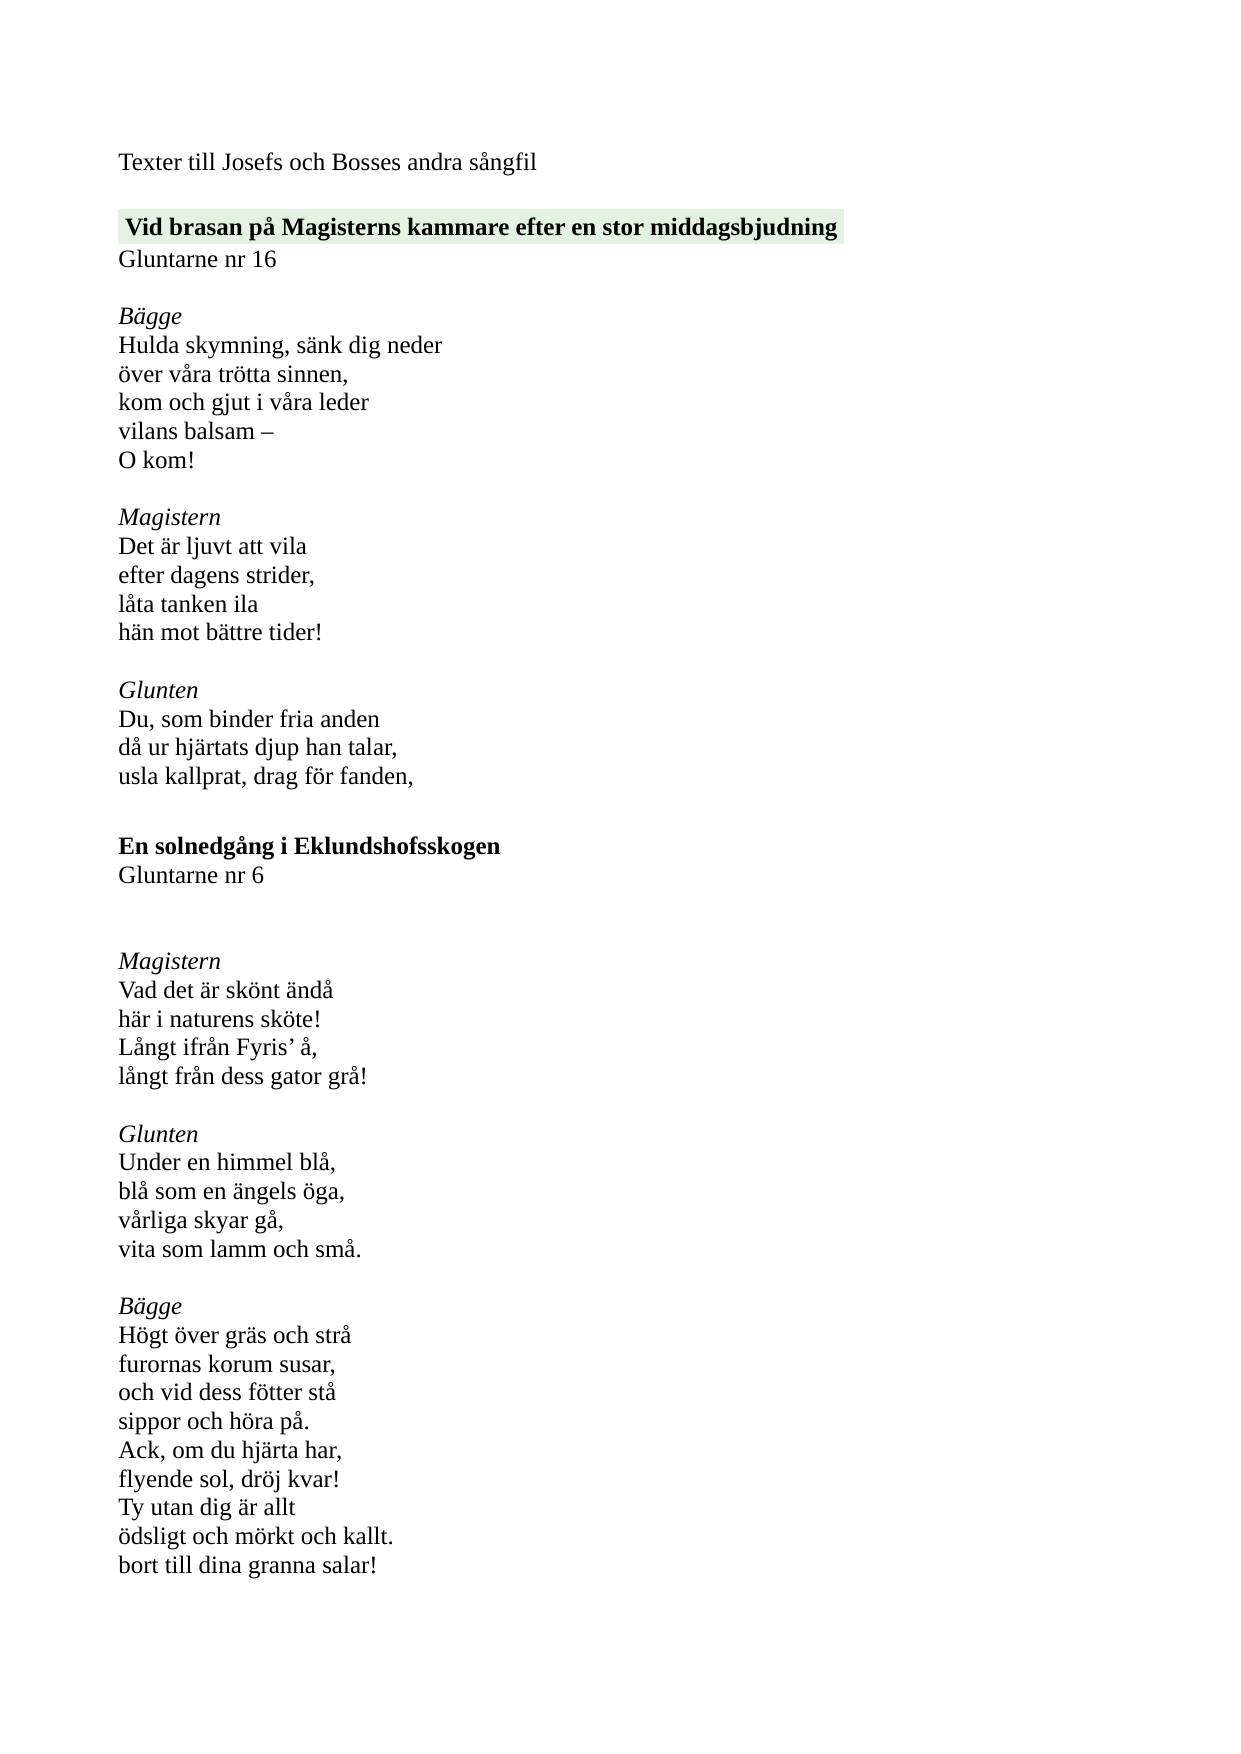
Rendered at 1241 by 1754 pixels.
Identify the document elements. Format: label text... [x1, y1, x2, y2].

table_header Vid brasan på Magisterns kammare efter en stor middagsbjudning [118, 209, 844, 244]
text Texter till Josefs och Bosses andra sångfil [118, 147, 1122, 176]
text Gluntarne nr 6 [118, 860, 1122, 889]
text En solnedgång i Eklundshofsskogen [118, 831, 1122, 860]
text Magistern Vad det är skönt ändå här i naturens sköte! Långt ifrån Fyris’ å, långt från dess gator grå! Glunten Under en himmel blå, blå som en ängels öga, vårliga skyar gå, vita som lamm och små. Bägge Högt över gräs och strå furornas korum susar, och vid dess fötter stå sippor och höra på. Ack, om du hjärta har, flyende sol, dröj kvar! Ty utan dig är allt ödsligt och mörkt och kallt. bort till dina granna salar! [118, 889, 1122, 1607]
text Bägge Hulda skymning, sänk dig neder över våra trötta sinnen, kom och gjut i våra leder vilans balsam – O kom! Magistern Det är ljuvt att vila efter dagens strider, låta tanken ila hän mot bättre tider! Glunten Du, som binder fria anden då ur hjärtats djup han talar, usla kallprat, drag för fanden, [118, 301, 1122, 790]
text Gluntarne nr 16 [118, 244, 1122, 272]
